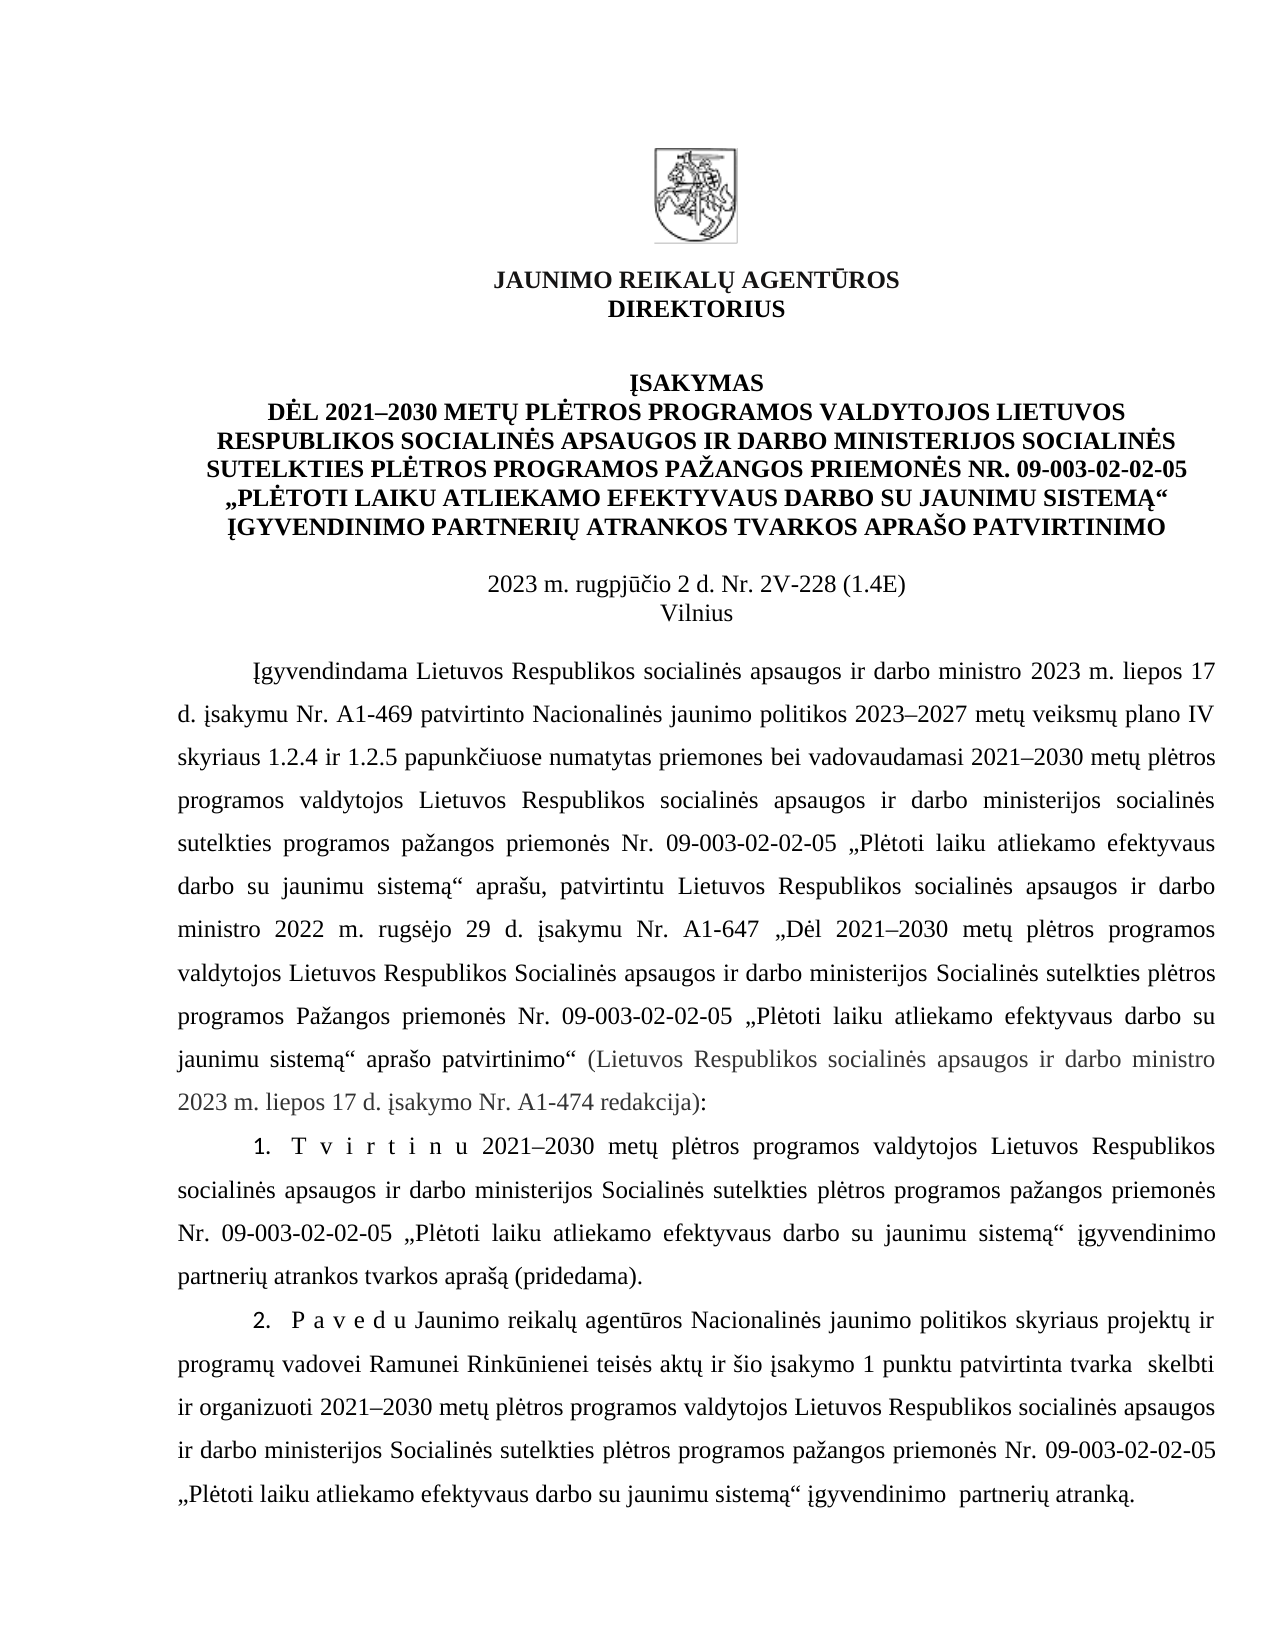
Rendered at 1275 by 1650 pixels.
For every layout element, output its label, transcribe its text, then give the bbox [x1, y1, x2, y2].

text DĖL 2021–2030 METŲ PLĖTROS PROGRAMOS VALDYTOJOS LIETUVOS RESPUBLIKOS SOCIALINĖS APSAUGOS IR DARBO MINISTERIJOS SOCIALINĖS SUTELKTIES PLĖTROS PROGRAMOS PAŽANGOS PRIEMONĖs NR. 09-003-02-02-05 „PLĖTOTI LAIKU ATLIEKAMO EFEKTYVAUS DARBO SU JAUNIMU SISTEMĄ“ ĮGYVENDINIMO PARTNERIŲ ATRANKOS TVARKOS APRAŠO PATVIRTINIMO [177, 397, 1216, 569]
text DIREKTORIUS [177, 294, 1216, 323]
text 1. T v i r t i n u 2021–2030 metų plėtros programos valdytojos Lietuvos Respublikos socialinės apsaugos ir darbo ministerijos Socialinės sutelkties plėtros programos pažangos priemonės Nr. 09-003-02-02-05 „Plėtoti laiku atliekamo efektyvaus darbo su jaunimu sistemą“ įgyvendinimo partnerių atrankos tvarkos aprašą (pridedama). [177, 1130, 1216, 1290]
text ĮSAKYMAS [177, 368, 1216, 397]
text 2. P a v e d u Jaunimo reikalų agentūros Nacionalinės jaunimo politikos skyriaus projektų ir programų vadovei Ramunei Rinkūnienei teisės aktų ir šio įsakymo 1 punktu patvirtinta tvarka skelbti ir organizuoti 2021–2030 metų plėtros programos valdytojos Lietuvos Respublikos socialinės apsaugos ir darbo ministerijos Socialinės sutelkties plėtros programos pažangos priemonės Nr. 09-003-02-02-05 „Plėtoti laiku atliekamo efektyvaus darbo su jaunimu sistemą“ įgyvendinimo partnerių atranką. [177, 1304, 1216, 1507]
text Vilnius [177, 598, 1216, 627]
text Įgyvendindama Lietuvos Respublikos socialinės apsaugos ir darbo ministro 2023 m. liepos 17 d. įsakymu Nr. A1-469 patvirtinto Nacionalinės jaunimo politikos 2023–2027 metų veiksmų plano IV skyriaus 1.2.4 ir 1.2.5 papunkčiuose numatytas priemones bei vadovaudamasi 2021–2030 metų plėtros programos valdytojos Lietuvos Respublikos socialinės apsaugos ir darbo ministerijos socialinės sutelkties programos pažangos priemonės Nr. 09-003-02-02-05 „Plėtoti laiku atliekamo efektyvaus darbo su jaunimu sistemą“ aprašu, patvirtintu Lietuvos Respublikos socialinės apsaugos ir darbo ministro 2022 m. rugsėjo 29 d. įsakymu Nr. A1-647 „Dėl 2021–2030 metų plėtros programos valdytojos Lietuvos Respublikos Socialinės apsaugos ir darbo ministerijos Socialinės sutelkties plėtros programos Pažangos priemonės Nr. 09-003-02-02-05 „Plėtoti laiku atliekamo efektyvaus darbo su jaunimu sistemą“ aprašo patvirtinimo“ (Lietuvos Respublikos socialinės apsaugos ir darbo ministro 2023 m. liepos 17 d. įsakymo Nr. A1-474 redakcija): [177, 656, 1216, 1116]
text 2023 m. rugpjūčio 2 d. Nr. 2V-228 (1.4E) [177, 569, 1216, 598]
text JAUNIMO REIKALŲ AGENTŪROS [177, 265, 1216, 294]
